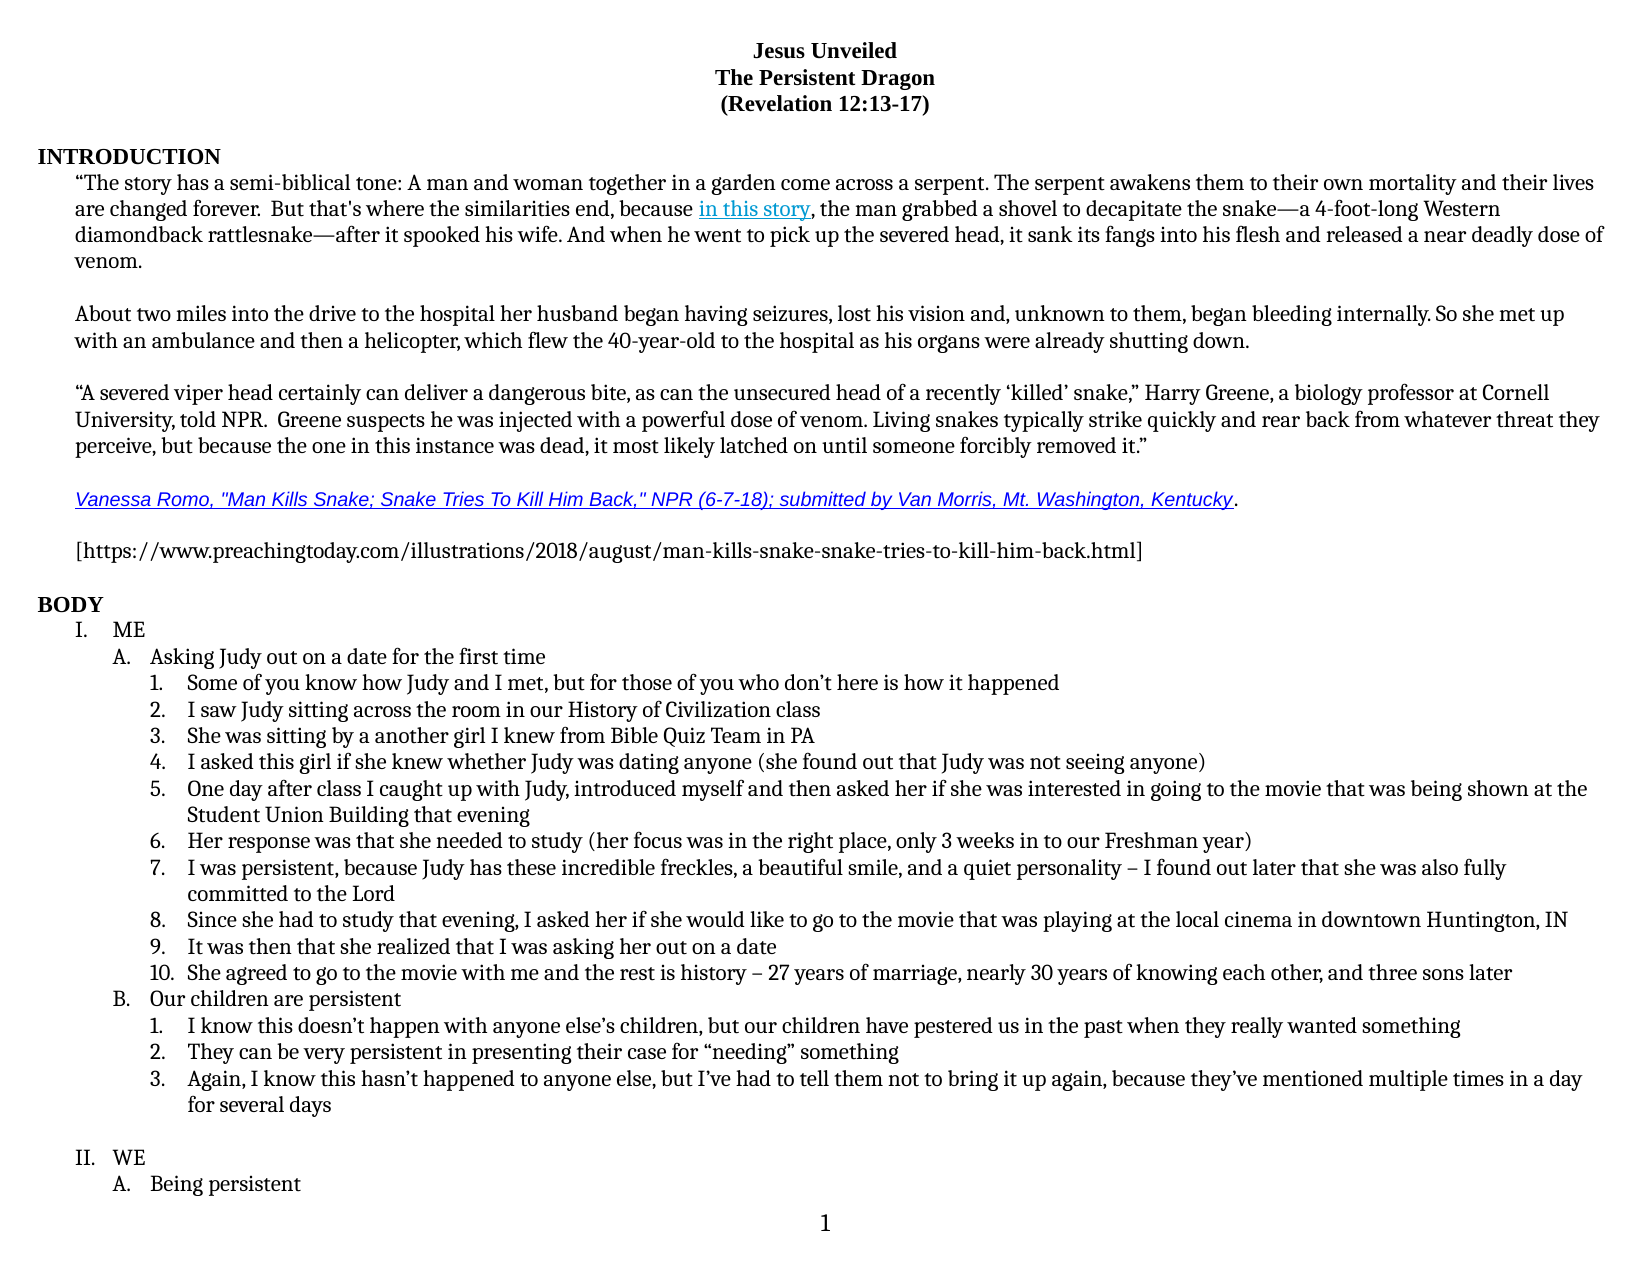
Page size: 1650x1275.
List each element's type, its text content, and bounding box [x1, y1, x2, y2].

list ME [75, 617, 1612, 644]
list They can be very persistent in presenting their case for “needing” something [150, 1039, 1612, 1065]
list Some of you know how Judy and I met, but for those of you who don’t here is how it happened [150, 670, 1612, 696]
text “The story has a semi-biblical tone: A man and woman together in a garden come across a serpent. The serpent awakens them to their own mortality and their lives are changed forever. But that's where the similarities end, because in this story, the man grabbed a shovel to decapitate the snake—a 4-foot-long Western diamondback rattlesnake—after it spooked his wife. And when he went to pick up the severed head, it sank its fangs into his flesh and released a near deadly dose of venom. [75, 169, 1612, 275]
list Our children are persistent [112, 986, 1612, 1013]
text [https://www.preachingtoday.com/illustrations/2018/august/man-kills-snake-snake-tries-to-kill-him-back.html] [75, 538, 1612, 564]
list I was persistent, because Judy has these incredible freckles, a beautiful smile, and a quiet personality – I found out later that she was also fully committed to the Lord [150, 854, 1612, 907]
text (Revelation 12:13-17) [37, 90, 1612, 117]
list One day after class I caught up with Judy, introduced myself and then asked her if she was interested in going to the movie that was being shown at the Student Union Building that evening [150, 775, 1612, 828]
list Being persistent [112, 1171, 1612, 1197]
text “A severed viper head certainly can deliver a dangerous bite, as can the unsecured head of a recently ‘killed’ snake,” Harry Greene, a biology professor at Cornell University, told NPR. Greene suspects he was injected with a powerful dose of venom. Living snakes typically strike quickly and rear back from whatever threat they perceive, but because the one in this instance was dead, it most likely latched on until someone forcibly removed it.” [75, 380, 1612, 459]
list I saw Judy sitting across the room in our History of Civilization class [150, 696, 1612, 723]
list It was then that she realized that I was asking her out on a date [150, 933, 1612, 960]
list Again, I know this hasn’t happened to anyone else, but I’ve had to tell them not to bring it up again, because they’ve mentioned multiple times in a day for several days [150, 1065, 1612, 1118]
text Vanessa Romo, "Man Kills Snake; Snake Tries To Kill Him Back," NPR (6-7-18); submitted by Van Morris, Mt. Washington, Kentucky. [75, 486, 1612, 512]
list Since she had to study that evening, I asked her if she would like to go to the movie that was playing at the local cinema in downtown Huntington, IN [150, 907, 1612, 933]
list She agreed to go to the movie with me and the rest is history – 27 years of marriage, nearly 30 years of knowing each other, and three sons later [150, 960, 1612, 986]
list I know this doesn’t happen with anyone else’s children, but our children have pestered us in the past when they really wanted something [150, 1013, 1612, 1039]
list WE [75, 1144, 1612, 1171]
list I asked this girl if she knew whether Judy was dating anyone (she found out that Judy was not seeing anyone) [150, 749, 1612, 775]
list Her response was that she needed to study (her focus was in the right place, only 3 weeks in to our Freshman year) [150, 828, 1612, 854]
text The Persistent Dragon [37, 64, 1612, 90]
text Jesus Unveiled [37, 37, 1612, 64]
text BODY [37, 591, 1612, 617]
text INTRODUCTION [37, 143, 1612, 169]
text About two miles into the drive to the hospital her husband began having seizures, lost his vision and, unknown to them, began bleeding internally. So she met up with an ambulance and then a helicopter, which flew the 40-year-old to the hospital as his organs were already shutting down. [75, 301, 1612, 354]
list Asking Judy out on a date for the first time [112, 644, 1612, 670]
list She was sitting by a another girl I knew from Bible Quiz Team in PA [150, 723, 1612, 749]
